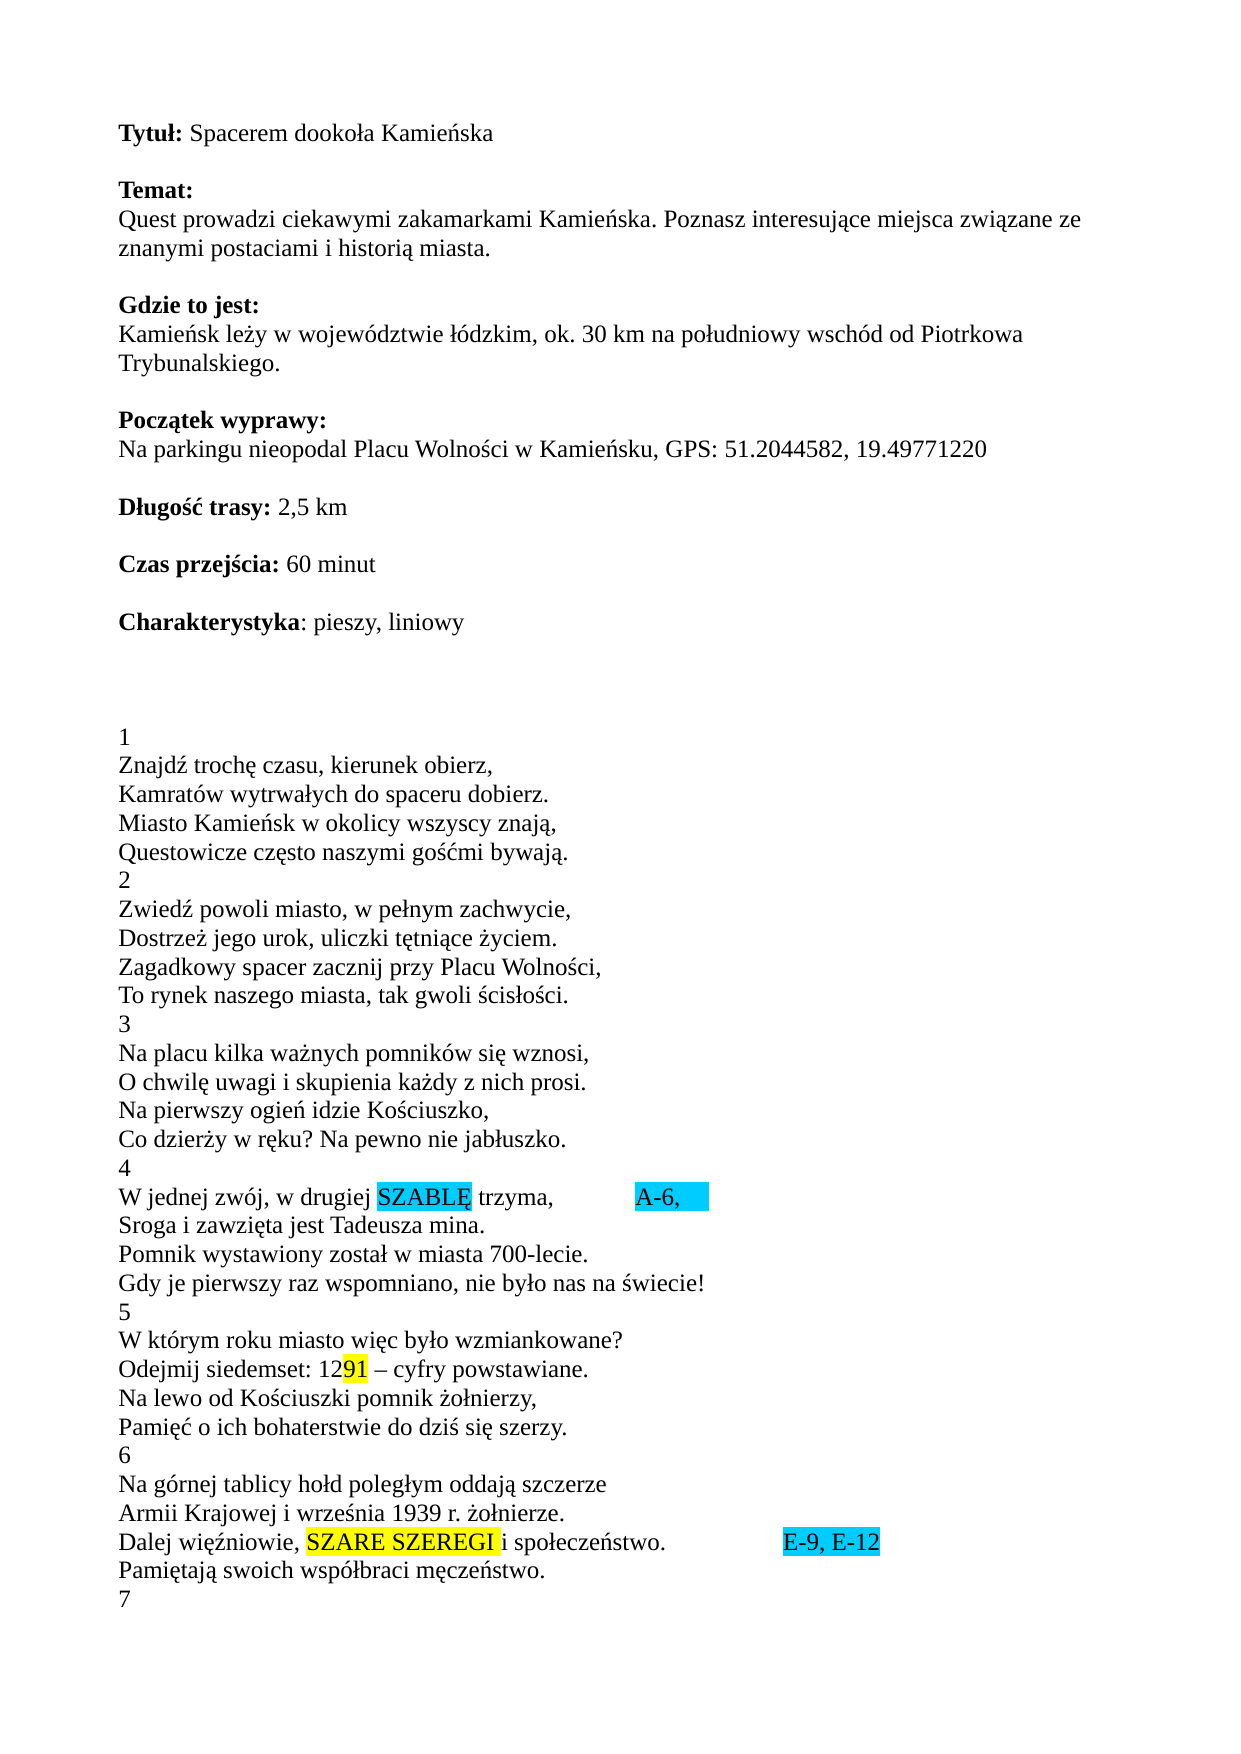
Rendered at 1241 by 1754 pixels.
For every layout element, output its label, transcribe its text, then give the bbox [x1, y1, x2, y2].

text Sroga i zawzięta jest Tadeusza mina. [118, 1211, 1122, 1239]
text Questowicze często naszymi gośćmi bywają. [118, 837, 1122, 866]
text Długość trasy: 2,5 km [118, 492, 1122, 521]
text To rynek naszego miasta, tak gwoli ścisłości. [118, 981, 1122, 1009]
text Gdzie to jest: [118, 291, 1122, 319]
text Początek wyprawy: [118, 406, 1122, 434]
text W którym roku miasto więc było wzmiankowane? [118, 1326, 1122, 1354]
text Na parkingu nieopodal Placu Wolności w Kamieńsku, GPS: 51.2044582, 19.49771220 [118, 434, 1122, 463]
text Kamratów wytrwałych do spaceru dobierz. [118, 779, 1122, 808]
text Pomnik wystawiony został w miasta 700-lecie. [118, 1239, 1122, 1268]
text Armii Krajowej i września 1939 r. żołnierze. [118, 1498, 1122, 1527]
text Tytuł: Spacerem dookoła Kamieńska [118, 118, 1122, 147]
text Pamięć o ich bohaterstwie do dziś się szerzy. [118, 1412, 1122, 1441]
text Quest prowadzi ciekawymi zakamarkami Kamieńska. Poznasz interesujące miejsca związane ze znanymi postaciami i historią miasta. [118, 204, 1122, 262]
text Pamiętają swoich współbraci męczeństwo. [118, 1556, 1122, 1584]
text Co dzierży w ręku? Na pewno nie jabłuszko. [118, 1124, 1122, 1153]
text Czas przejścia: 60 minut [118, 549, 1122, 578]
text 7 [118, 1584, 1122, 1613]
text 5 [118, 1297, 1122, 1326]
text Dalej więźniowie, SZARE SZEREGI i społeczeństwo. E-9, E-12 [118, 1527, 1122, 1556]
text 6 [118, 1441, 1122, 1469]
text Na górnej tablicy hołd poległym oddają szczerze [118, 1469, 1122, 1498]
text Temat: [118, 176, 1122, 204]
text Zwiedź powoli miasto, w pełnym zachwycie, [118, 894, 1122, 923]
text Zagadkowy spacer zacznij przy Placu Wolności, [118, 952, 1122, 981]
text Na placu kilka ważnych pomników się wznosi, [118, 1038, 1122, 1067]
text 1 [118, 722, 1122, 751]
text Dostrzeż jego urok, uliczki tętniące życiem. [118, 923, 1122, 952]
text W jednej zwój, w drugiej SZABLĘ trzyma, A-6, [118, 1182, 1122, 1211]
text 2 [118, 866, 1122, 894]
text Kamieńsk leży w województwie łódzkim, ok. 30 km na południowy wschód od Piotrkowa Trybunalskiego. [118, 319, 1122, 377]
text Odejmij siedemset: 1291 – cyfry powstawiane. [118, 1354, 1122, 1383]
text 4 [118, 1153, 1122, 1182]
text Gdy je pierwszy raz wspomniano, nie było nas na świecie! [118, 1268, 1122, 1297]
text Miasto Kamieńsk w okolicy wszyscy znają, [118, 808, 1122, 837]
text Na lewo od Kościuszki pomnik żołnierzy, [118, 1383, 1122, 1412]
text Znajdź trochę czasu, kierunek obierz, [118, 751, 1122, 779]
text Charakterystyka: pieszy, liniowy [118, 607, 1122, 636]
text Na pierwszy ogień idzie Kościuszko, [118, 1096, 1122, 1124]
text 3 [118, 1009, 1122, 1038]
text O chwilę uwagi i skupienia każdy z nich prosi. [118, 1067, 1122, 1096]
